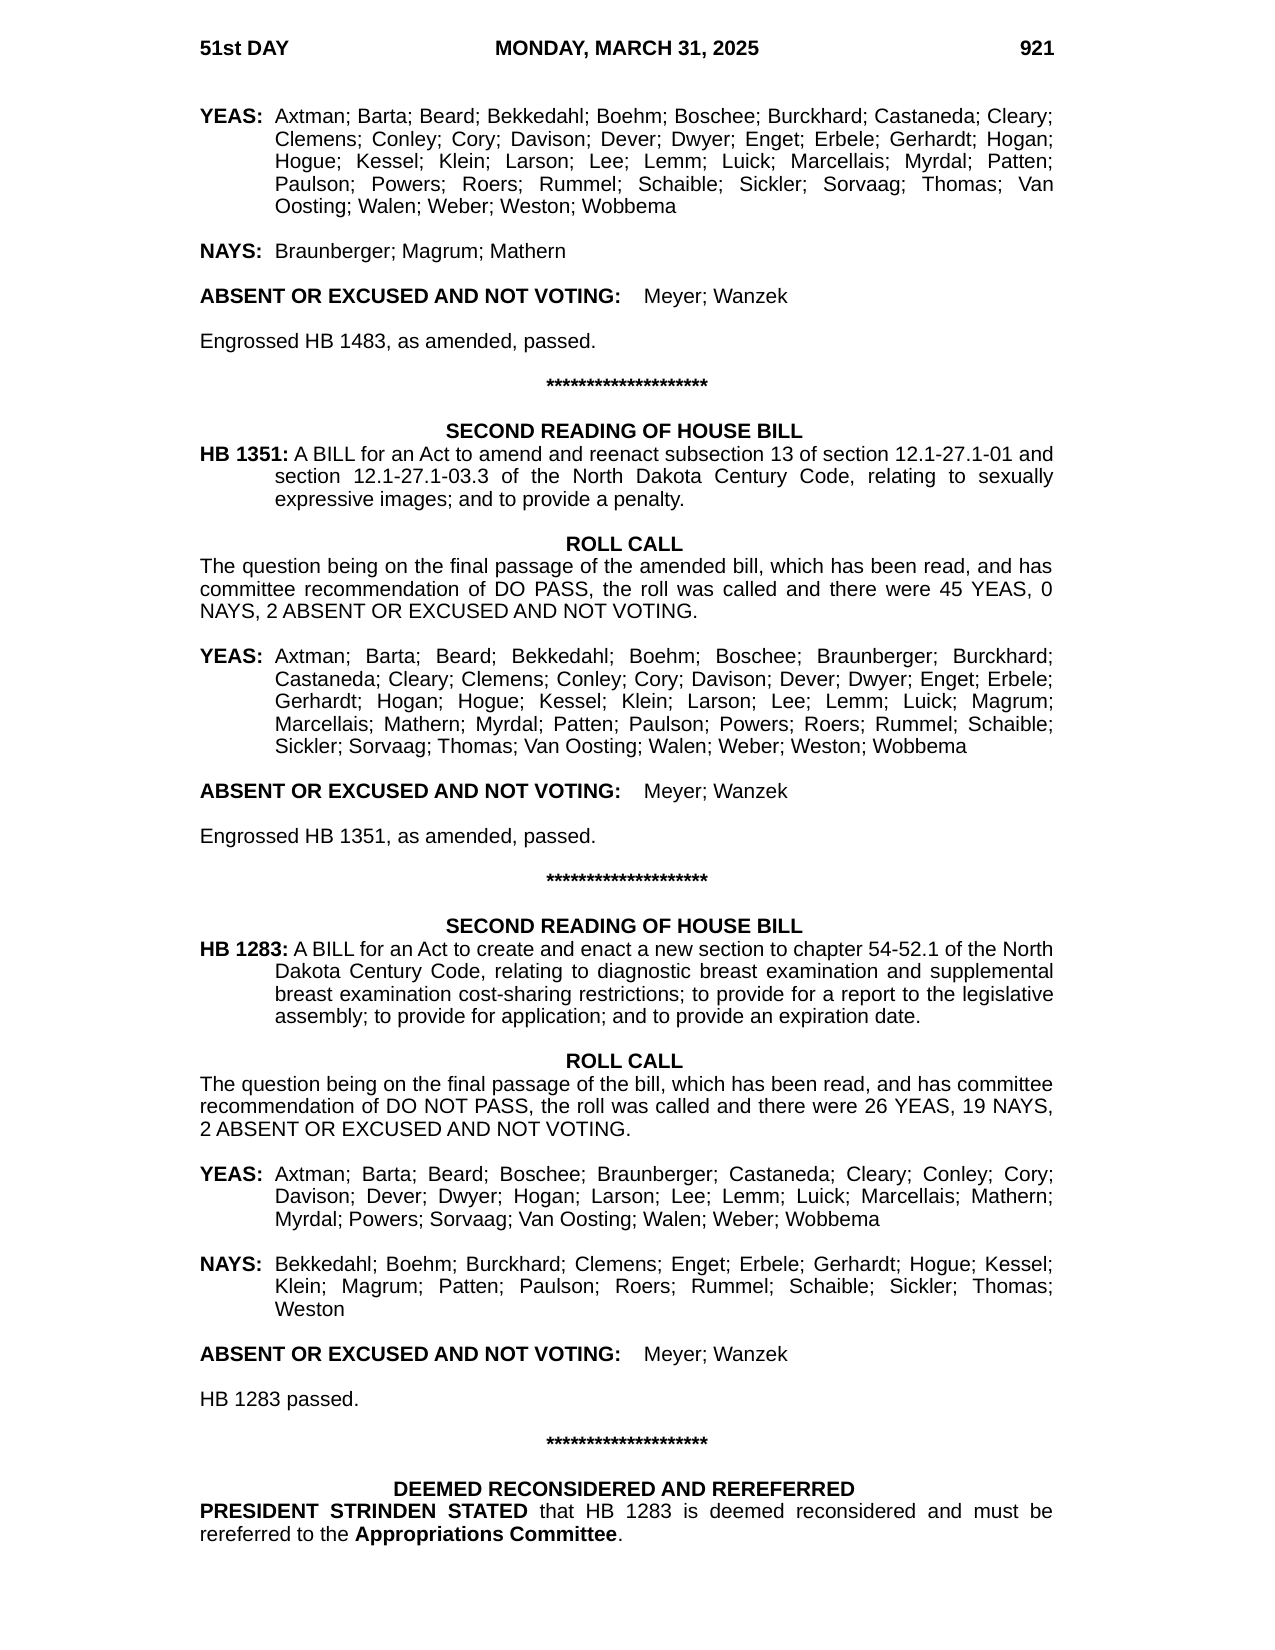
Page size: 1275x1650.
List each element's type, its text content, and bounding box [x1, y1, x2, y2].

text The question being on the final passage of the bill, which has been read, and has committee recommendation of DO NOT PASS, the roll was called and there were 26 YEAS, 19 NAYS, 2 ABSENT OR EXCUSED AND NOT VOTING. [199, 1073, 1054, 1141]
text PRESIDENT STRINDEN STATED that HB 1283 is deemed reconsidered and must be rereferred to the Appropriations Committee. [199, 1501, 1054, 1546]
text SECOND READING OF HOUSE BILL [199, 421, 1054, 443]
text SECOND READING OF HOUSE BILL [199, 916, 1054, 938]
title NAYS: Braunberger; Magrum; Mathern [199, 241, 1054, 263]
title ABSENT OR EXCUSED AND NOT VOTING: Meyer; Wanzek [199, 286, 1054, 308]
subtitle Page 921 [9, 9, 109, 33]
text HB 1283 passed. [199, 1388, 1054, 1411]
title ABSENT OR EXCUSED AND NOT VOTING: Meyer; Wanzek [199, 781, 1054, 803]
text ROLL CALL [199, 1051, 1054, 1073]
title YEAS: Axtman; Barta; Beard; Bekkedahl; Boehm; Boschee; Burckhard; Castaneda; Cleary; Clemens; Conley; Cory; Davison; Dever; Dwyer; Enget; Erbele; Gerhardt; Hogan; Hogue; Kessel; Klein; Larson; Lee; Lemm; Luick; Marcellais; Myrdal; Patten; Paulson; Powers; Roers; Rummel; Schaible; Sickler; Sorvaag; Thomas; Van Oosting; Walen; Weber; Weston; Wobbema [199, 106, 1054, 218]
title NAYS: Bekkedahl; Boehm; Burckhard; Clemens; Enget; Erbele; Gerhardt; Hogue; Kessel; Klein; Magrum; Patten; Paulson; Roers; Rummel; Schaible; Sickler; Thomas; Weston [199, 1253, 1054, 1321]
title YEAS: Axtman; Barta; Beard; Boschee; Braunberger; Castaneda; Cleary; Conley; Cory; Davison; Dever; Dwyer; Hogan; Larson; Lee; Lemm; Luick; Marcellais; Mathern; Myrdal; Powers; Sorvaag; Van Oosting; Walen; Weber; Wobbema [199, 1163, 1054, 1231]
title ABSENT OR EXCUSED AND NOT VOTING: Meyer; Wanzek [199, 1343, 1054, 1366]
text DEEMED RECONSIDERED AND REREFERRED [199, 1478, 1054, 1501]
title YEAS: Axtman; Barta; Beard; Bekkedahl; Boehm; Boschee; Braunberger; Burckhard; Castaneda; Cleary; Clemens; Conley; Cory; Davison; Dever; Dwyer; Enget; Erbele; Gerhardt; Hogan; Hogue; Kessel; Klein; Larson; Lee; Lemm; Luick; Magrum; Marcellais; Mathern; Myrdal; Patten; Paulson; Powers; Roers; Rummel; Schaible; Sickler; Sorvaag; Thomas; Van Oosting; Walen; Weber; Weston; Wobbema [199, 646, 1054, 758]
title HB 1351: A BILL for an Act to amend and reenact subsection 13 of section 12.1-27.1-01 and section 12.1‑27.1‑03.3 of the North Dakota Century Code, relating to sexually expressive images; and to provide a penalty. [199, 443, 1054, 511]
text The question being on the final passage of the amended bill, which has been read, and has committee recommendation of DO PASS, the roll was called and there were 45 YEAS, 0 NAYS, 2 ABSENT OR EXCUSED AND NOT VOTING. [199, 556, 1054, 623]
text ******************** [199, 871, 1054, 893]
title HB 1283: A BILL for an Act to create and enact a new section to chapter 54-52.1 of the North Dakota Century Code, relating to diagnostic breast examination and supplemental breast examination cost-sharing restrictions; to provide for a report to the legislative assembly; to provide for application; and to provide an expiration date. [199, 938, 1054, 1028]
text Engrossed HB 1351, as amended, passed. [199, 826, 1054, 848]
text Engrossed HB 1483, as amended, passed. [199, 331, 1054, 353]
text ROLL CALL [199, 533, 1054, 556]
text ******************** [199, 1433, 1054, 1456]
text ******************** [199, 376, 1054, 398]
text [0, 0, 118, 42]
